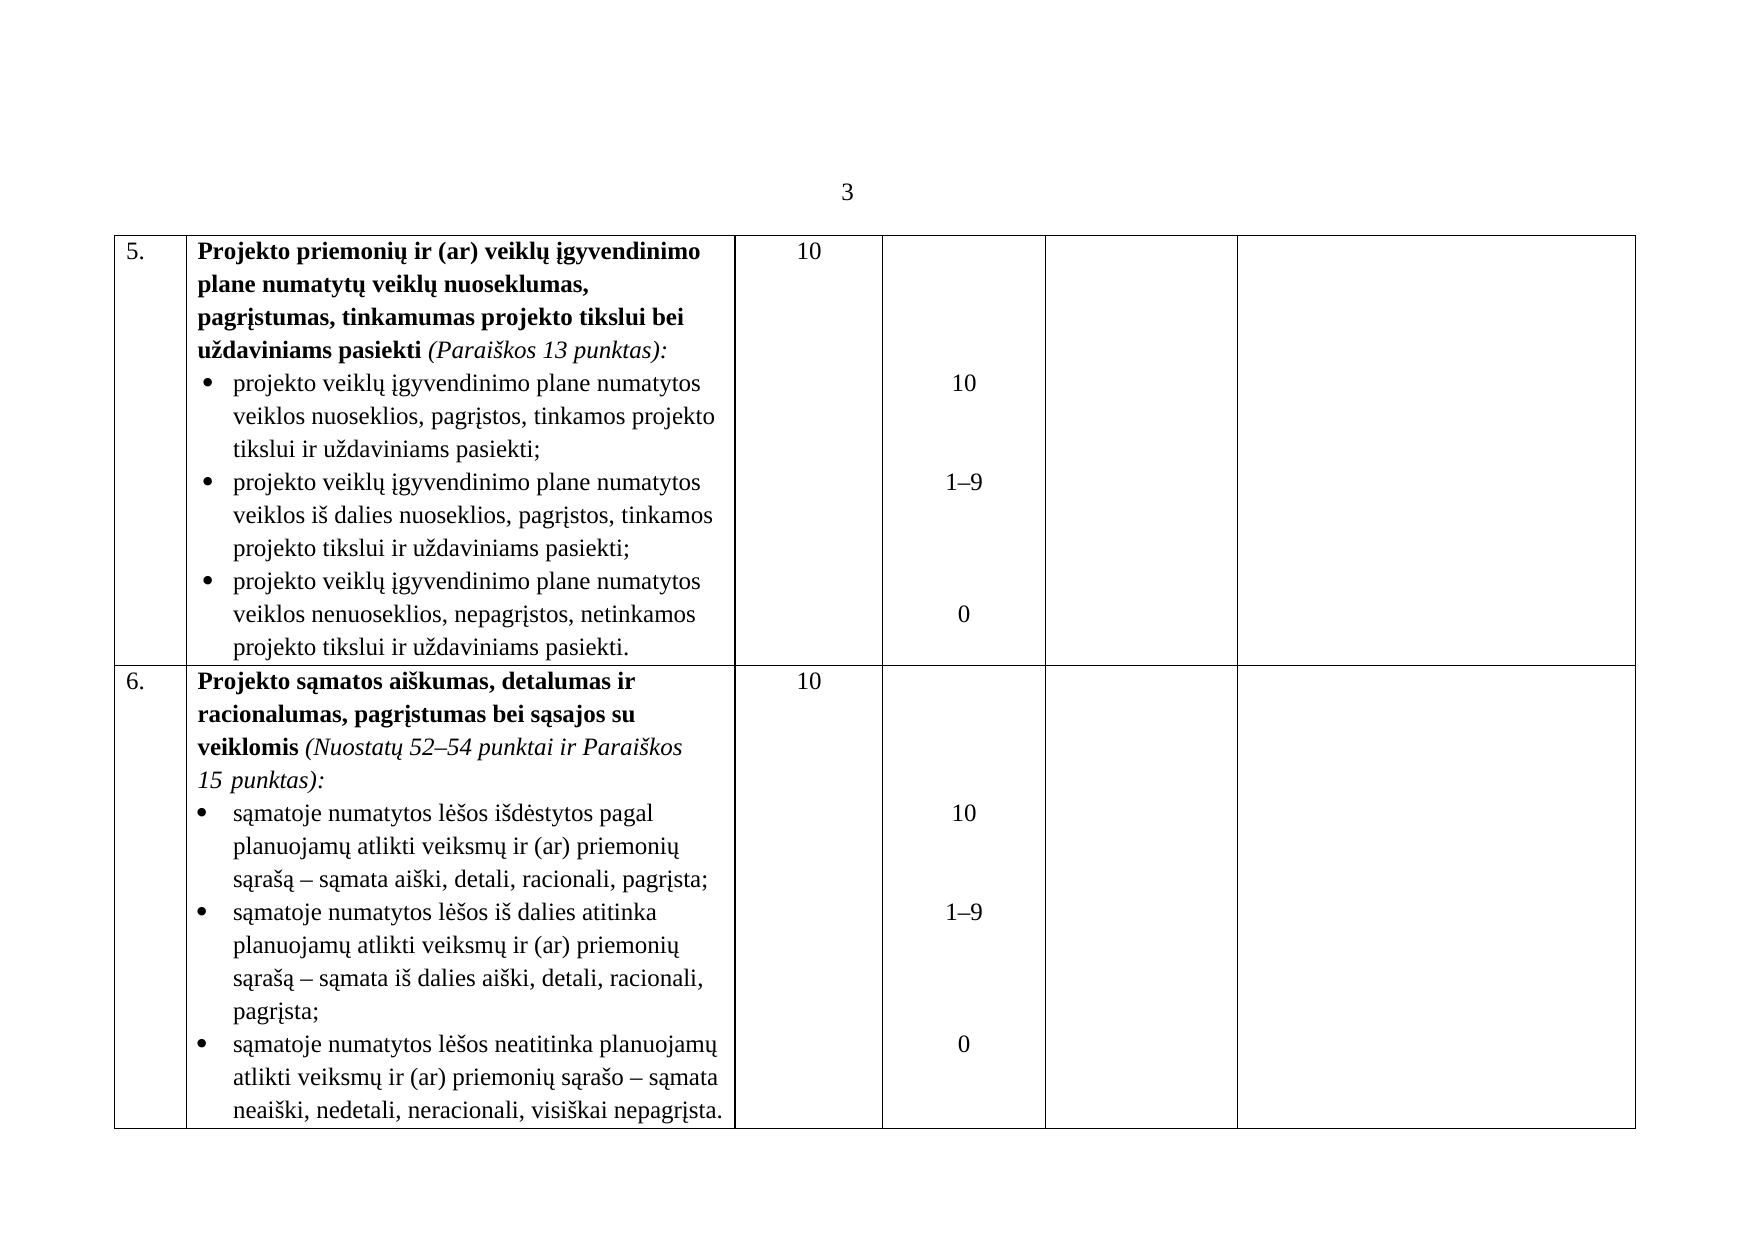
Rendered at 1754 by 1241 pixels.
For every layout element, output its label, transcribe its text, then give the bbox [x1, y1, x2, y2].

table_cell Projekto sąmatos aiškumas, detalumas ir racionalumas, pagrįstumas bei sąsajos su veiklomis (Nuostatų 52–54 punktai ir Paraiškos 15 punktas):  sąmatoje numatytos lėšos išdėstytos pagal planuojamų atlikti veiksmų ir (ar) priemonių sąrašą – sąmata aiški, detali, racionali, pagrįsta;  sąmatoje numatytos lėšos iš dalies atitinka planuojamų atlikti veiksmų ir (ar) priemonių sąrašą – sąmata iš dalies aiški, detali, racionali, pagrįsta;  sąmatoje numatytos lėšos neatitinka planuojamų atlikti veiksmų ir (ar) priemonių sąrašo – sąmata neaiški, nedetali, neracionali, visiškai nepagrįsta. [187, 666, 734, 1128]
table_cell 10 1–9 0 [883, 666, 1045, 1128]
table_cell 10 [736, 236, 882, 665]
table_cell 10 [736, 666, 882, 1128]
table_cell [1238, 236, 1635, 665]
table_cell Projekto priemonių ir (ar) veiklų įgyvendinimo plane numatytų veiklų nuoseklumas, pagrįstumas, tinkamumas projekto tikslui bei uždaviniams pasiekti (Paraiškos 13 punktas):  projekto veiklų įgyvendinimo plane numatytos veiklos nuoseklios, pagrįstos, tinkamos projekto tikslui ir uždaviniams pasiekti;  projekto veiklų įgyvendinimo plane numatytos veiklos iš dalies nuoseklios, pagrįstos, tinkamos projekto tikslui ir uždaviniams pasiekti;  projekto veiklų įgyvendinimo plane numatytos veiklos nenuoseklios, nepagrįstos, netinkamos projekto tikslui ir uždaviniams pasiekti. [187, 236, 734, 665]
table_cell [1238, 666, 1635, 1128]
table_cell 10 1–9 0 [883, 236, 1045, 665]
table_cell 5. [115, 236, 186, 665]
table_cell 6. [115, 666, 186, 1128]
table_cell [1046, 666, 1237, 1128]
table_cell [1046, 236, 1237, 665]
